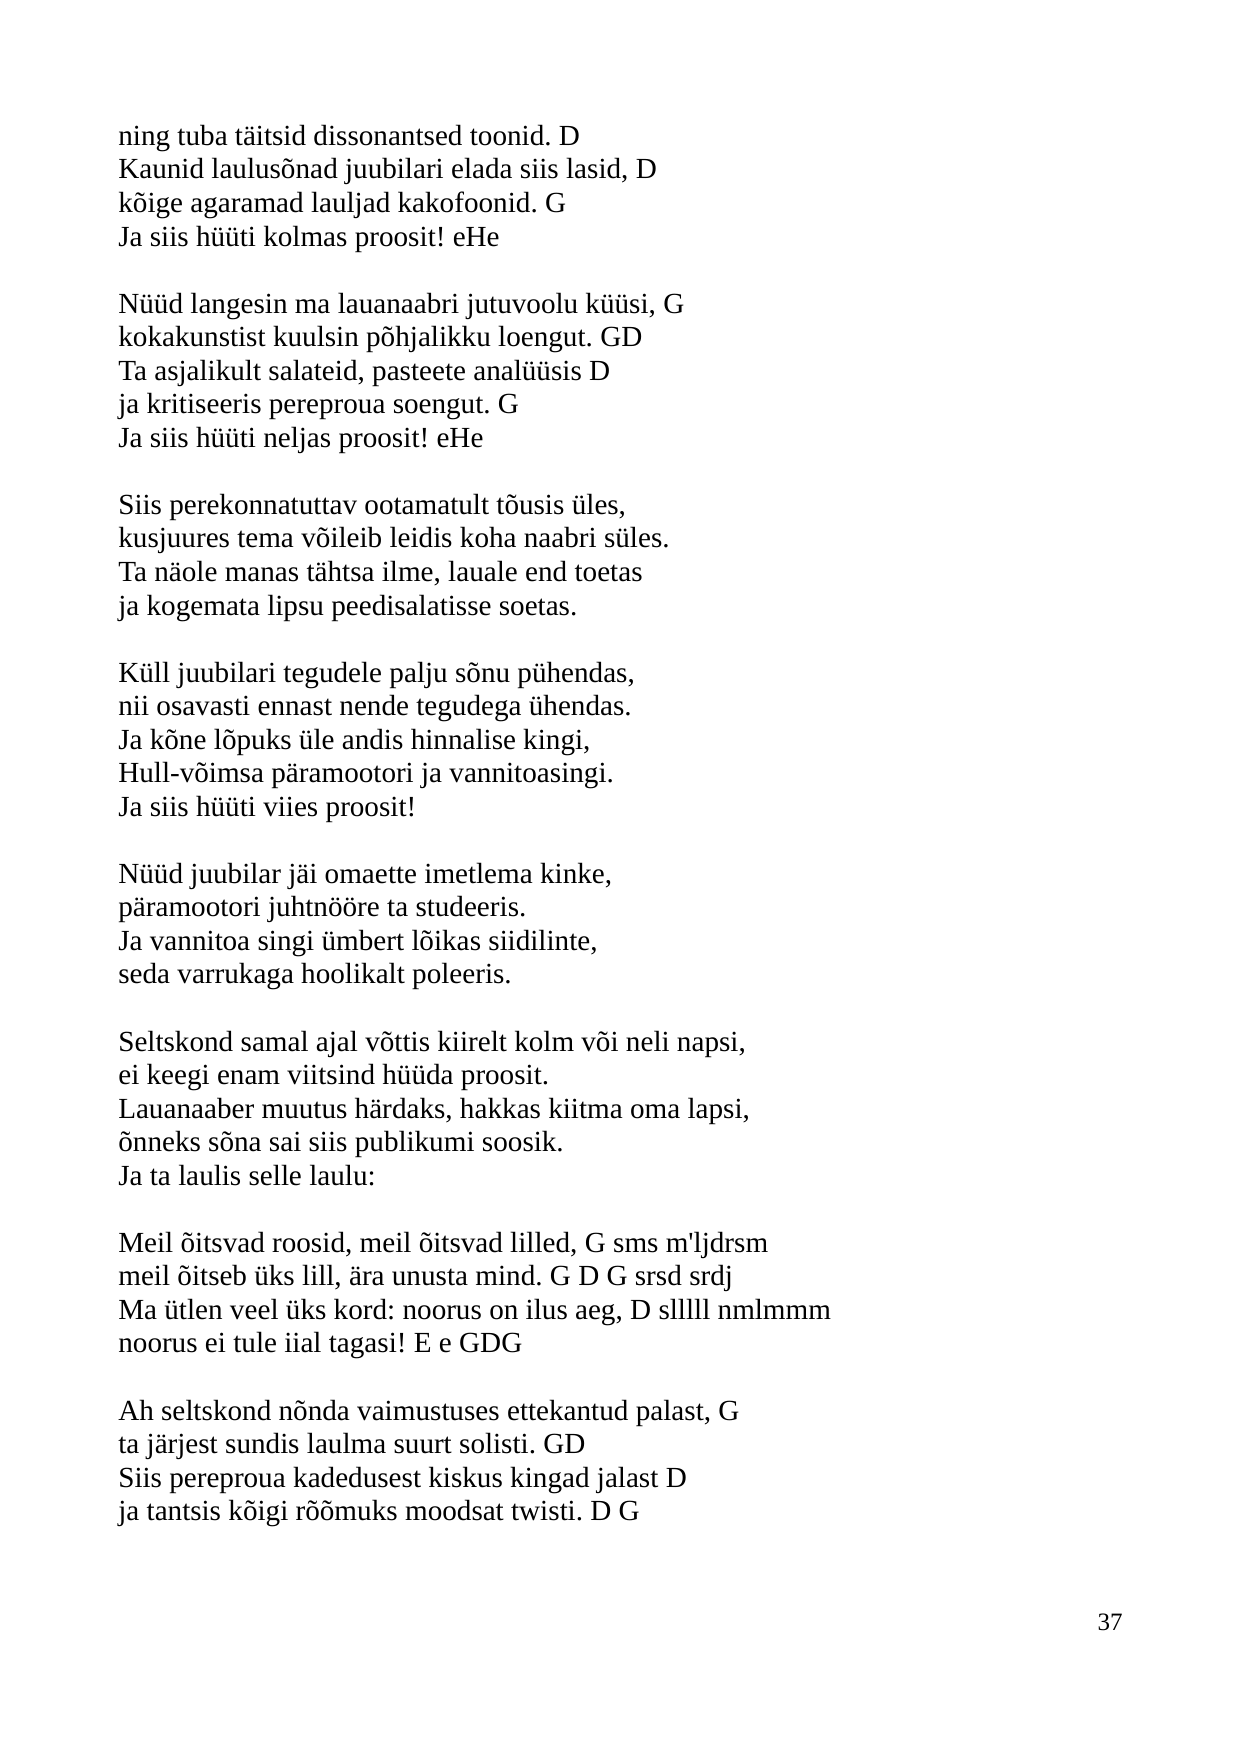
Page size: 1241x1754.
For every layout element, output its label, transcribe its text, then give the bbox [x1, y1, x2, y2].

text Küll juubilari tegudele palju sõnu pühendas, [118, 655, 1122, 688]
text Lauanaaber muutus härdaks, hakkas kiitma oma lapsi, [118, 1091, 1122, 1124]
text Meil õitsvad roosid, meil õitsvad lilled, G sms m'ljdrsm [118, 1225, 1122, 1258]
text kokakunstist kuulsin põhjalikku loengut. GD [118, 319, 1122, 353]
text ei keegi enam viitsind hüüda proosit. [118, 1057, 1122, 1091]
text Nüüd langesin ma lauanaabri jutuvoolu küüsi, G [118, 286, 1122, 319]
text ning tuba täitsid dissonantsed toonid. D [118, 118, 1122, 152]
text Hull-võimsa päramootori ja vannitoasingi. [118, 755, 1122, 789]
text ja kogemata lipsu peedisalatisse soetas. [118, 588, 1122, 621]
text ja tantsis kõigi rõõmuks moodsat twisti. D G [118, 1493, 1122, 1527]
text Siis pereproua kadedusest kiskus kingad jalast D [118, 1460, 1122, 1493]
text Ma ütlen veel üks kord: noorus on ilus aeg, D slllll nmlmmm [118, 1292, 1122, 1326]
text ja kritiseeris pereproua soengut. G [118, 386, 1122, 420]
text Kaunid laulusõnad juubilari elada siis lasid, D [118, 152, 1122, 185]
text nii osavasti ennast nende tegudega ühendas. [118, 688, 1122, 722]
text Siis perekonnatuttav ootamatult tõusis üles, [118, 487, 1122, 521]
text Ah seltskond nõnda vaimustuses ettekantud palast, G [118, 1393, 1122, 1426]
text Ja siis hüüti viies proosit! [118, 789, 1122, 822]
text õnneks sõna sai siis publikumi soosik. [118, 1124, 1122, 1158]
text Ja ta laulis selle laulu: [118, 1158, 1122, 1191]
text Ja siis hüüti neljas proosit! eHe [118, 420, 1122, 453]
text Ja siis hüüti kolmas proosit! eHe [118, 219, 1122, 252]
text Seltskond samal ajal võttis kiirelt kolm või neli napsi, [118, 1024, 1122, 1057]
text Ja kõne lõpuks üle andis hinnalise kingi, [118, 722, 1122, 755]
text Ja vannitoa singi ümbert lõikas siidilinte, [118, 923, 1122, 957]
text Ta asjalikult salateid, pasteete analüüsis D [118, 353, 1122, 386]
text Ta näole manas tähtsa ilme, lauale end toetas [118, 554, 1122, 588]
text päramootori juhtnööre ta studeeris. [118, 889, 1122, 923]
text noorus ei tule iial tagasi! E e GDG [118, 1326, 1122, 1359]
text ta järjest sundis laulma suurt solisti. GD [118, 1426, 1122, 1460]
text kõige agaramad lauljad kakofoonid. G [118, 185, 1122, 219]
text meil õitseb üks lill, ära unusta mind. G D G srsd srdj [118, 1258, 1122, 1292]
text Nüüd juubilar jäi omaette imetlema kinke, [118, 856, 1122, 889]
text kusjuures tema võileib leidis koha naabri süles. [118, 521, 1122, 554]
text seda varrukaga hoolikalt poleeris. [118, 957, 1122, 990]
